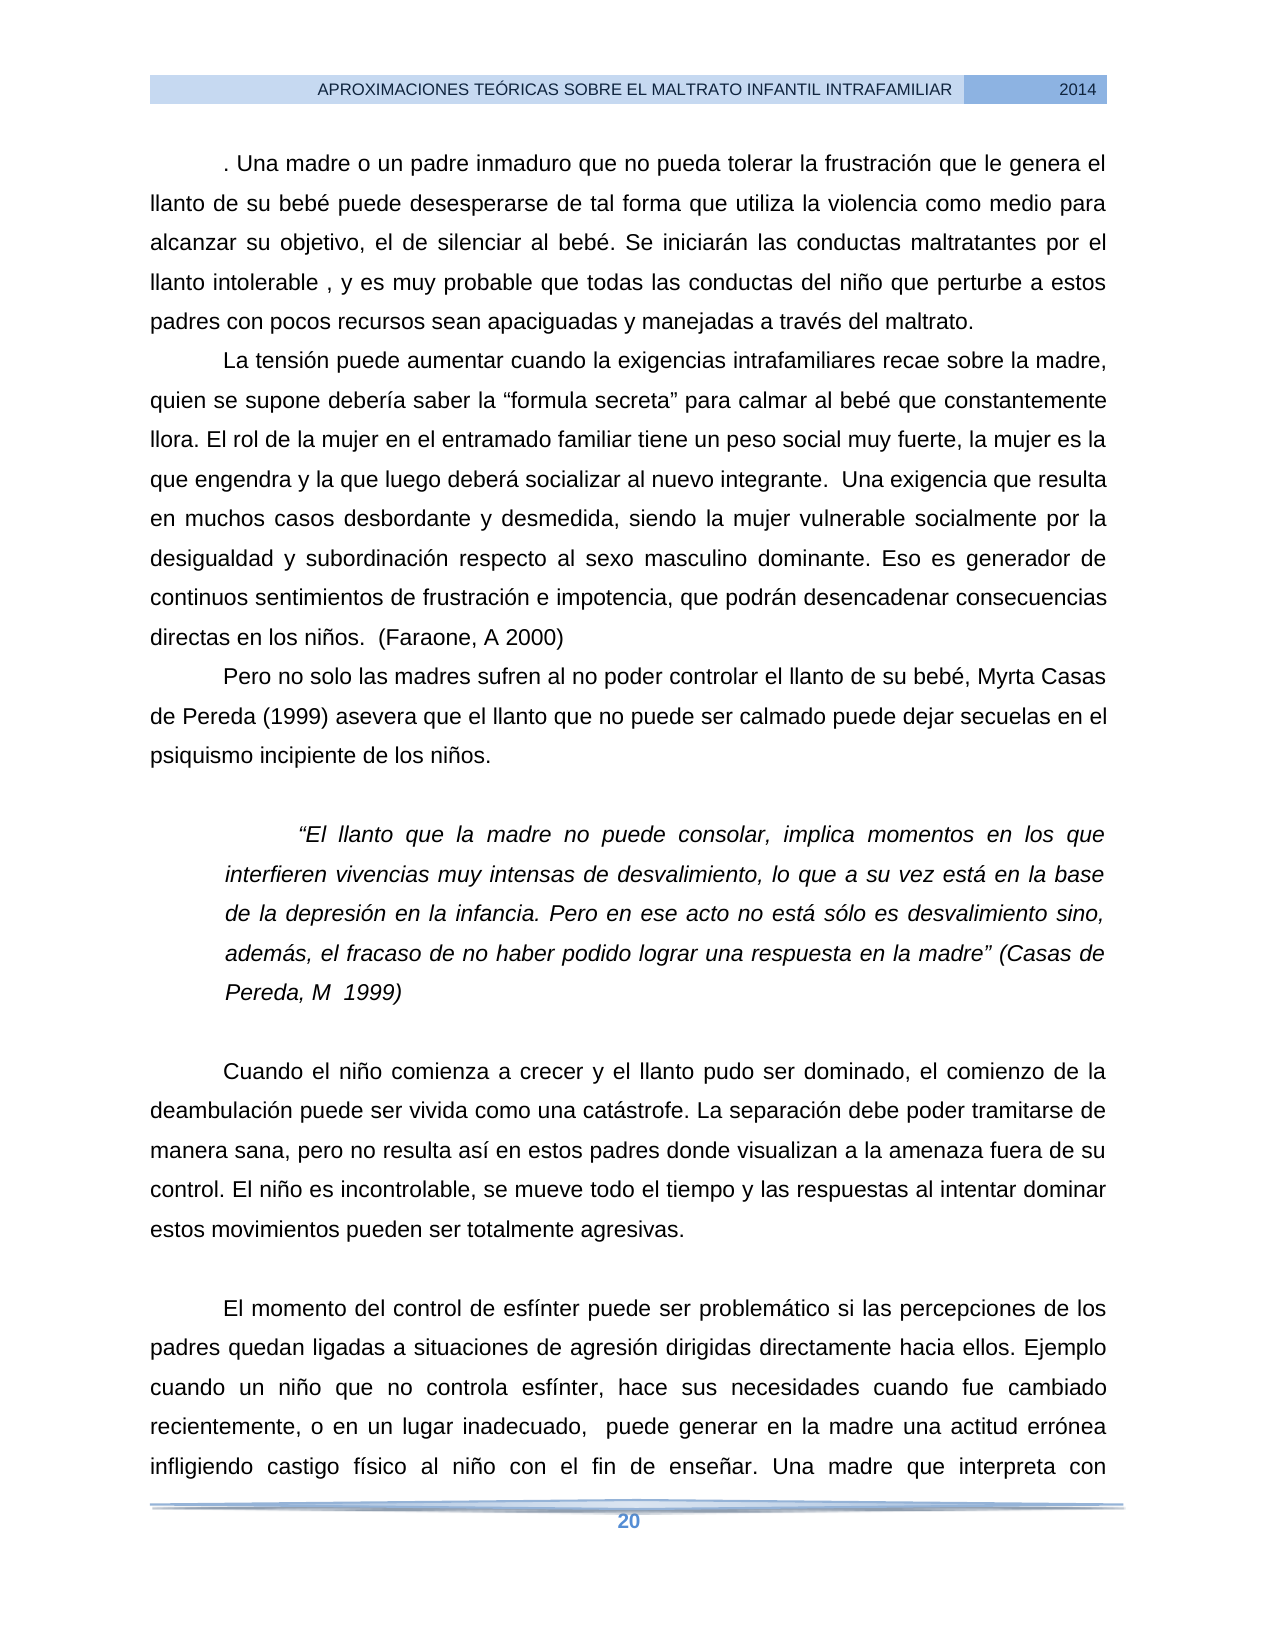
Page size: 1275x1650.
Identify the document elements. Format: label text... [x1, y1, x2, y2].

text . Una madre o un padre inmaduro que no pueda tolerar la frustración que le genera el llanto de su bebé puede desesperarse de tal forma que utiliza la violencia como medio para alcanzar su objetivo, el de silenciar al bebé. Se iniciarán las conductas maltratantes por el llanto intolerable , y es muy probable que todas las conductas del niño que perturbe a estos padres con pocos recursos sean apaciguadas y manejadas a través del maltrato. [150, 150, 1107, 334]
text La tensión puede aumentar cuando la exigencias intrafamiliares recae sobre la madre, quien se supone debería saber la “formula secreta” para calmar al bebé que constantemente llora. El rol de la mujer en el entramado familiar tiene un peso social muy fuerte, la mujer es la que engendra y la que luego deberá socializar al nuevo integrante. Una exigencia que resulta en muchos casos desbordante y desmedida, siendo la mujer vulnerable socialmente por la desigualdad y subordinación respecto al sexo masculino dominante. Eso es generador de continuos sentimientos de frustración e impotencia, que podrán desencadenar consecuencias directas en los niños. (Faraone, A 2000) [150, 347, 1107, 650]
text Cuando el niño comienza a crecer y el llanto pudo ser dominado, el comienzo de la deambulación puede ser vivida como una catástrofe. La separación debe poder tramitarse de manera sana, pero no resulta así en estos padres donde visualizan a la amenaza fuera de su control. El niño es incontrolable, se mueve todo el tiempo y las respuestas al intentar dominar estos movimientos pueden ser totalmente agresivas. [150, 1058, 1107, 1242]
text “El llanto que la madre no puede consolar, implica momentos en los que interfieren vivencias muy intensas de desvalimiento, lo que a su vez está en la base de la depresión en la infancia. Pero en ese acto no está sólo es desvalimiento sino, además, el fracaso de no haber podido lograr una respuesta en la madre” (Casas de Pereda, M 1999) [225, 821, 1107, 1005]
text El momento del control de esfínter puede ser problemático si las percepciones de los padres quedan ligadas a situaciones de agresión dirigidas directamente hacia ellos. Ejemplo cuando un niño que no controla esfínter, hace sus necesidades cuando fue cambiado recientemente, o en un lugar inadecuado, puede generar en la madre una actitud errónea infligiendo castigo físico al niño con el fin de enseñar. Una madre que interpreta con [150, 1295, 1107, 1479]
text Pero no solo las madres sufren al no poder controlar el llanto de su bebé, Myrta Casas de Pereda (1999) asevera que el llanto que no puede ser calmado puede dejar secuelas en el psiquismo incipiente de los niños. [150, 663, 1107, 768]
